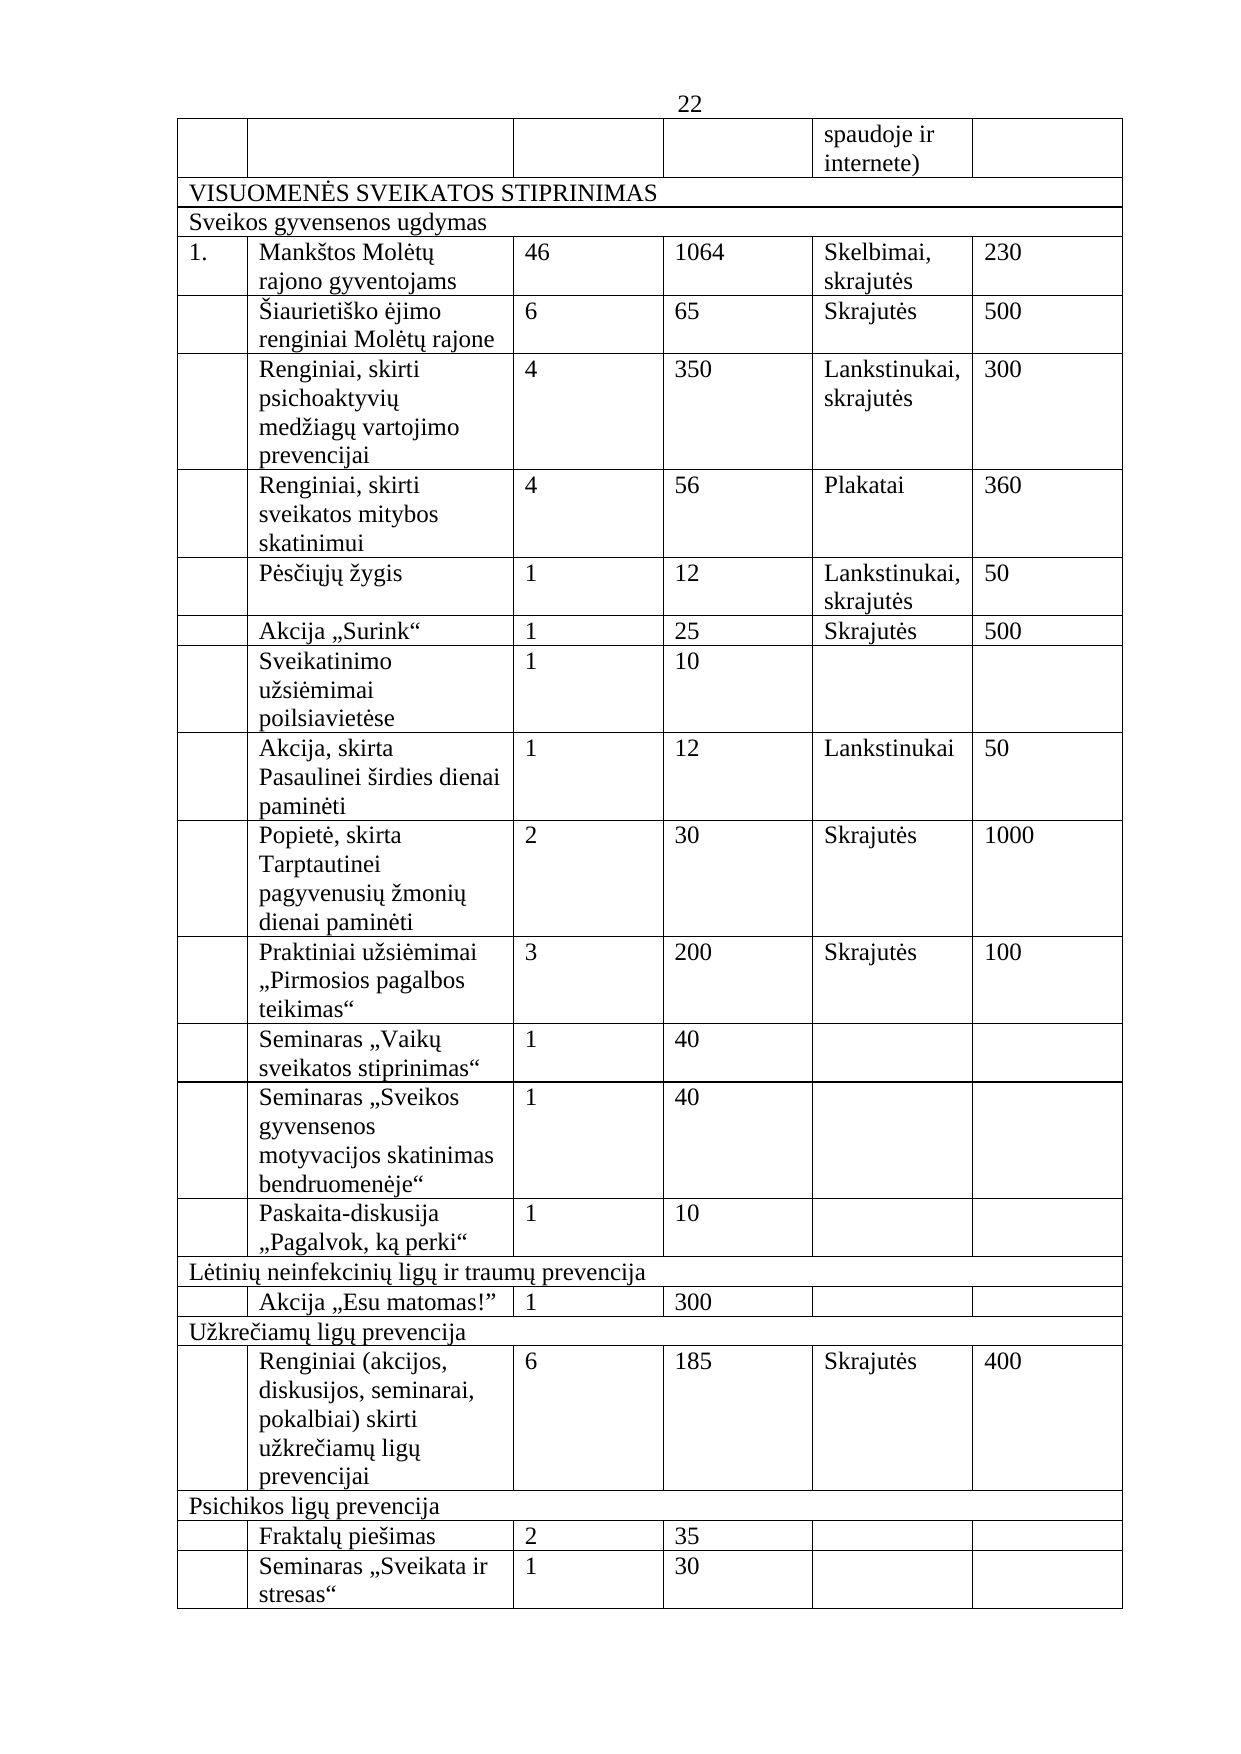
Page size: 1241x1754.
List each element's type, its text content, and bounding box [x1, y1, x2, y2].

table_cell [178, 1521, 247, 1550]
table_cell 40 [664, 1083, 812, 1197]
table_cell 1 [514, 616, 663, 645]
table_cell Sveikatinimo užsiėmimai poilsiavietėse [248, 646, 513, 732]
table_cell [813, 1024, 972, 1081]
table_cell Užkrečiamų ligų prevencija [178, 1317, 1122, 1345]
table_cell 1 [514, 558, 663, 615]
table_cell Akcija, skirta Pasaulinei širdies dienai paminėti [248, 733, 513, 819]
table_cell Mankštos Molėtų rajono gyventojams [248, 237, 513, 295]
table_cell [178, 296, 247, 353]
table_cell 25 [664, 616, 812, 645]
table_cell [973, 1199, 1122, 1256]
table_header [973, 119, 1122, 177]
table_cell 35 [664, 1521, 812, 1550]
table_cell [973, 1551, 1122, 1608]
table_cell 56 [664, 470, 812, 557]
table_cell Šiaurietiško ėjimo renginiai Molėtų rajone [248, 296, 513, 353]
table_cell [178, 1083, 247, 1197]
table_cell [813, 1083, 972, 1197]
table_cell [178, 558, 247, 615]
table_cell Skelbimai, skrajutės [813, 237, 972, 295]
table_cell 10 [664, 1199, 812, 1256]
table_cell Seminaras „Sveikos gyvensenos motyvacijos skatinimas bendruomenėje“ [248, 1083, 513, 1197]
table_cell Fraktalų piešimas [248, 1521, 513, 1550]
table_cell Skrajutės [813, 1346, 972, 1490]
table_cell 12 [664, 558, 812, 615]
table_cell 500 [973, 616, 1122, 645]
table_cell [973, 646, 1122, 732]
table_cell 1 [514, 1287, 663, 1316]
table_cell Skrajutės [813, 937, 972, 1023]
table_cell 30 [664, 821, 812, 936]
table_header [178, 119, 247, 177]
table_cell 10 [664, 646, 812, 732]
table_cell Lėtinių neinfekcinių ligų ir traumų prevencija [178, 1257, 1122, 1286]
table_cell [813, 1199, 972, 1256]
table_cell 2 [514, 821, 663, 936]
table_cell 1 [514, 646, 663, 732]
table_header spaudoje ir internete) [813, 119, 972, 177]
table_cell 1 [514, 1024, 663, 1081]
table_cell 1064 [664, 237, 812, 295]
table_header [514, 119, 663, 177]
table_cell Seminaras „Sveikata ir stresas“ [248, 1551, 513, 1608]
table_cell [973, 1287, 1122, 1316]
table_cell 1000 [973, 821, 1122, 936]
table_cell Akcija „Surink“ [248, 616, 513, 645]
table_cell 100 [973, 937, 1122, 1023]
table_cell 50 [973, 558, 1122, 615]
table_cell [178, 1024, 247, 1081]
table_cell Pėsčiųjų žygis [248, 558, 513, 615]
table_cell [178, 1199, 247, 1256]
table_cell Skrajutės [813, 821, 972, 936]
table_cell Akcija „Esu matomas!” [248, 1287, 513, 1316]
table_cell 300 [664, 1287, 812, 1316]
table_cell 3 [514, 937, 663, 1023]
table_cell 230 [973, 237, 1122, 295]
table_cell Skrajutės [813, 296, 972, 353]
table_cell [178, 821, 247, 936]
table_cell Plakatai [813, 470, 972, 557]
table_cell 300 [973, 354, 1122, 469]
table_cell [178, 616, 247, 645]
table_cell [178, 1287, 247, 1316]
table_cell [813, 1521, 972, 1550]
table_cell [178, 354, 247, 469]
table_cell [973, 1521, 1122, 1550]
table_cell Lankstinukai, skrajutės [813, 558, 972, 615]
table_cell 1 [514, 1199, 663, 1256]
table_cell [178, 733, 247, 819]
table_cell Seminaras „Vaikų sveikatos stiprinimas“ [248, 1024, 513, 1081]
table_cell [813, 1551, 972, 1608]
table_cell 46 [514, 237, 663, 295]
table_cell Sveikos gyvensenos ugdymas [178, 208, 1122, 236]
table_cell [178, 937, 247, 1023]
table_cell 185 [664, 1346, 812, 1490]
table_cell [178, 1346, 247, 1490]
table_cell 6 [514, 1346, 663, 1490]
table_cell Renginiai, skirti sveikatos mitybos skatinimui [248, 470, 513, 557]
table_cell VISUOMENĖS SVEIKATOS STIPRINIMAS [178, 178, 1122, 206]
table_cell 200 [664, 937, 812, 1023]
table_cell Paskaita-diskusija „Pagalvok, ką perki“ [248, 1199, 513, 1256]
table_cell Skrajutės [813, 616, 972, 645]
table_cell [178, 646, 247, 732]
table_cell [178, 470, 247, 557]
table_cell 12 [664, 733, 812, 819]
table_cell 350 [664, 354, 812, 469]
table_cell Lankstinukai, skrajutės [813, 354, 972, 469]
table_cell 360 [973, 470, 1122, 557]
table_cell Renginiai, skirti psichoaktyvių medžiagų vartojimo prevencijai [248, 354, 513, 469]
table_cell 2 [514, 1521, 663, 1550]
table_cell Popietė, skirta Tarptautinei pagyvenusių žmonių dienai paminėti [248, 821, 513, 936]
table_cell 1 [514, 1551, 663, 1608]
table_cell 500 [973, 296, 1122, 353]
table_cell 1 [514, 733, 663, 819]
table_cell [813, 1287, 972, 1316]
table_header [664, 119, 812, 177]
table_cell 40 [664, 1024, 812, 1081]
table_cell 1. [178, 237, 247, 295]
table_cell Renginiai (akcijos, diskusijos, seminarai, pokalbiai) skirti užkrečiamų ligų prevencijai [248, 1346, 513, 1490]
table_cell 6 [514, 296, 663, 353]
table_header [248, 119, 513, 177]
table_cell Psichikos ligų prevencija [178, 1491, 1122, 1520]
table_cell Lankstinukai [813, 733, 972, 819]
table_cell 50 [973, 733, 1122, 819]
table_cell Praktiniai užsiėmimai „Pirmosios pagalbos teikimas“ [248, 937, 513, 1023]
table_cell 30 [664, 1551, 812, 1608]
table_cell 4 [514, 354, 663, 469]
table_cell [973, 1083, 1122, 1197]
table_cell [178, 1551, 247, 1608]
table_cell 65 [664, 296, 812, 353]
table_cell 400 [973, 1346, 1122, 1490]
table_cell 1 [514, 1083, 663, 1197]
table_cell [813, 646, 972, 732]
table_cell 4 [514, 470, 663, 557]
table_cell [973, 1024, 1122, 1081]
